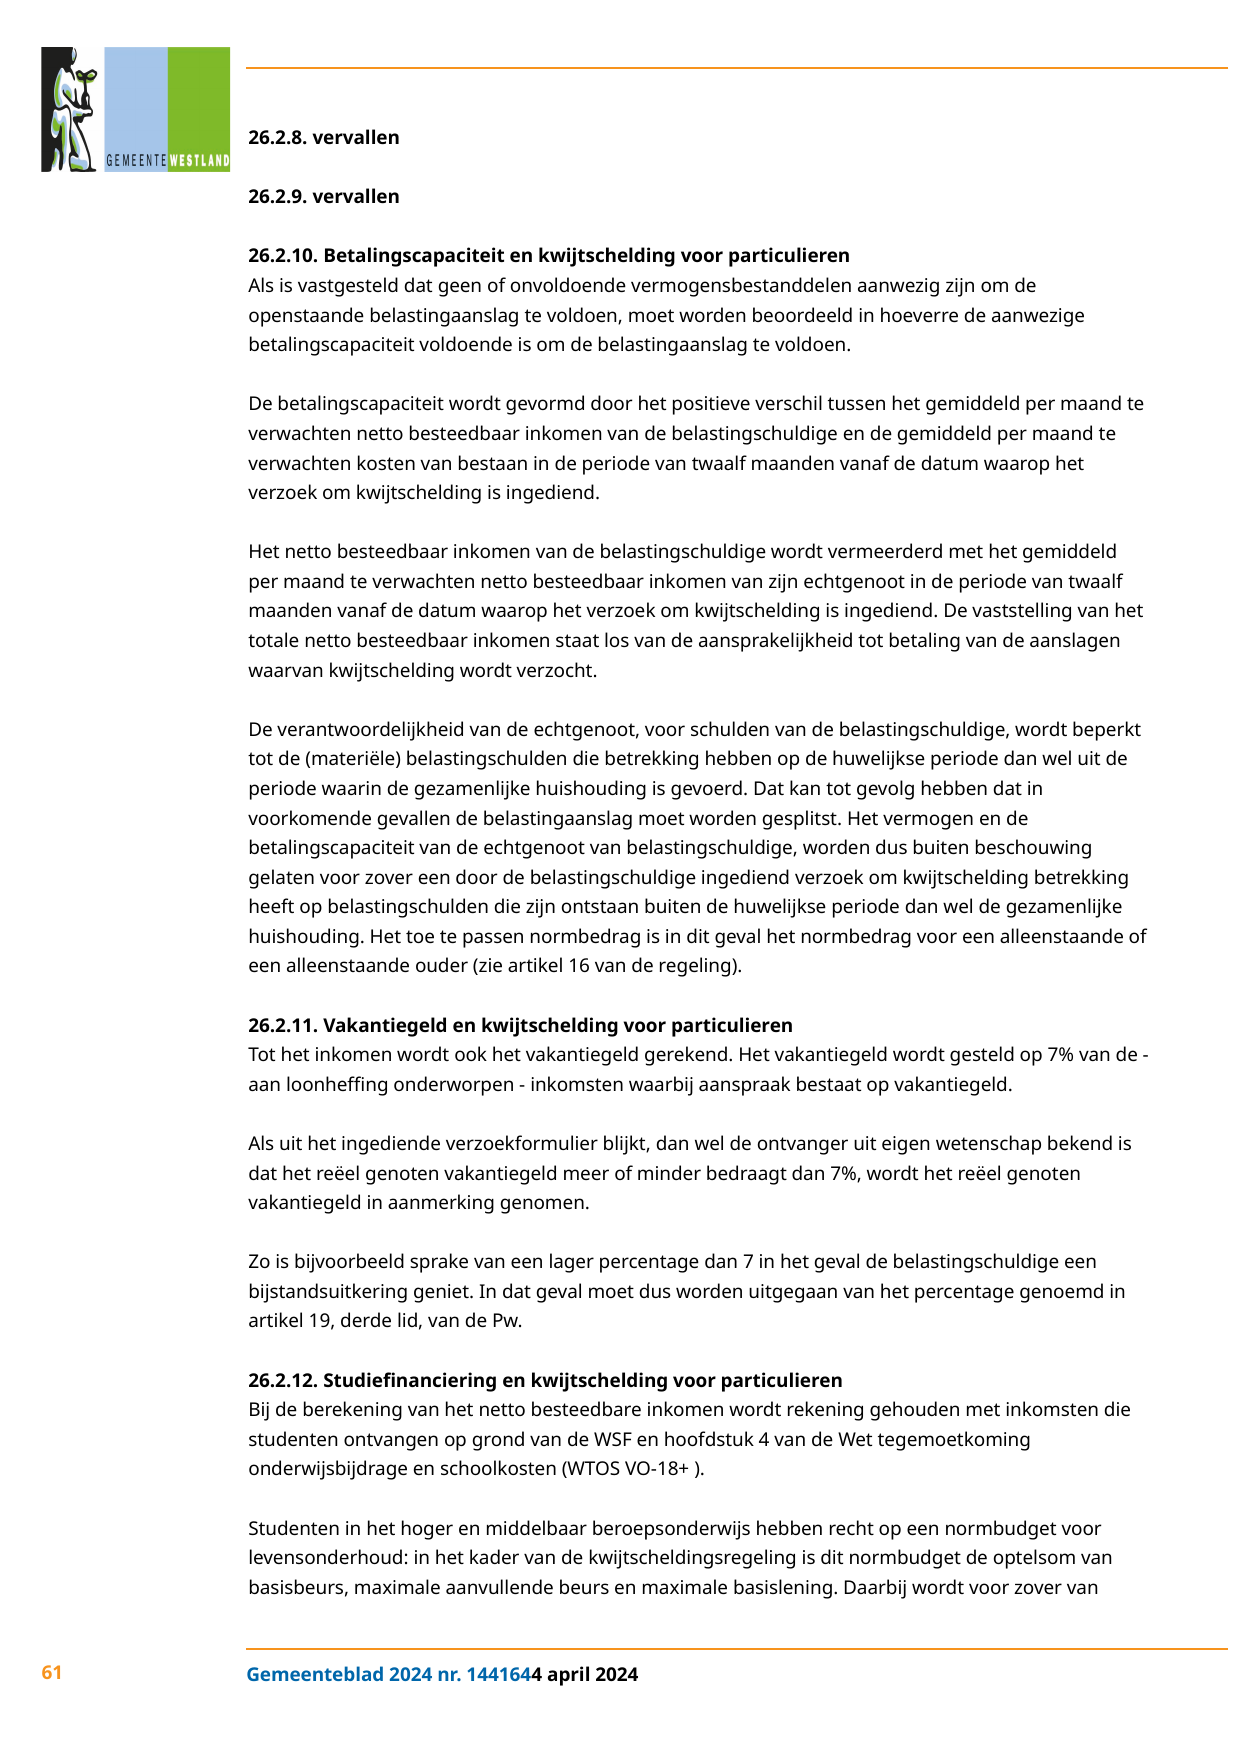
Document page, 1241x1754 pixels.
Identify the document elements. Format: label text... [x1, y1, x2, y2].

text 26.2.10. Betalingscapaciteit en kwijtschelding voor particulieren [248, 243, 1152, 268]
text 26.2.12. Studiefinanciering en kwijtschelding voor particulieren [248, 1367, 1152, 1393]
text 26.2.9. vervallen [248, 183, 1152, 209]
text Studenten in het hoger en middelbaar beroepsonderwijs hebben recht op een normbudget voor levensonderhoud: in het kader van de kwijtscheldingsregeling is dit normbudget de optelsom van basisbeurs, maximale aanvullende beurs en maximale basislening. Daarbij wordt voor zover van [248, 1515, 1152, 1600]
text Als uit het ingediende verzoekformulier blijkt, dan wel de ontvanger uit eigen wetenschap bekend is dat het reëel genoten vakantiegeld meer of minder bedraagt dan 7%, wordt het reëel genoten vakantiegeld in aanmerking genomen. [248, 1130, 1152, 1215]
picture [41, 47, 231, 172]
text 26.2.8. vervallen [248, 124, 1152, 150]
text Het netto besteedbaar inkomen van de belastingschuldige wordt vermeerderd met het gemiddeld per maand te verwachten netto besteedbaar inkomen van zijn echtgenoot in de periode van twaalf maanden vanaf de datum waarop het verzoek om kwijtschelding is ingediend. De vaststelling van het totale netto besteedbaar inkomen staat los van de aansprakelijkheid tot betaling van de aanslagen waarvan kwijtschelding wordt verzocht. [248, 538, 1152, 683]
text Bij de berekening van het netto besteedbare inkomen wordt rekening gehouden met inkomsten die studenten ontvangen op grond van de WSF en hoofdstuk 4 van de Wet tegemoetkoming onderwijsbijdrage en schoolkosten (WTOS VO-18+ ). [248, 1396, 1152, 1481]
text Tot het inkomen wordt ook het vakantiegeld gerekend. Het vakantiegeld wordt gesteld op 7% van de - aan loonheffing onderworpen - inkomsten waarbij aanspraak bestaat op vakantiegeld. [248, 1041, 1152, 1097]
text Zo is bijvoorbeeld sprake van een lager percentage dan 7 in het geval de belastingschuldige een bijstandsuitkering geniet. In dat geval moet dus worden uitgegaan van het percentage genoemd in artikel 19, derde lid, van de Pw. [248, 1248, 1152, 1333]
text Als is vastgesteld dat geen of onvoldoende vermogensbestanddelen aanwezig zijn om de openstaande belastingaanslag te voldoen, moet worden beoordeeld in hoeverre de aanwezige betalingscapaciteit voldoende is om de belastingaanslag te voldoen. [248, 272, 1152, 357]
text De verantwoordelijkheid van de echtgenoot, voor schulden van de belastingschuldige, wordt beperkt tot de (materiële) belastingschulden die betrekking hebben op de huwelijkse periode dan wel uit de periode waarin de gezamenlijke huishouding is gevoerd. Dat kan tot gevolg hebben dat in voorkomende gevallen de belastingaanslag moet worden gesplitst. Het vermogen en de betalingscapaciteit van de echtgenoot van belastingschuldige, worden dus buiten beschouwing gelaten voor zover een door de belastingschuldige ingediend verzoek om kwijtschelding betrekking heeft op belastingschulden die zijn ontstaan buiten de huwelijkse periode dan wel de gezamenlijke huishouding. Het toe te passen normbedrag is in dit geval het normbedrag voor een alleenstaande of een alleenstaande ouder (zie artikel 16 van de regeling). [248, 716, 1152, 978]
text 26.2.11. Vakantiegeld en kwijtschelding voor particulieren [248, 1012, 1152, 1038]
text De betalingscapaciteit wordt gevormd door het positieve verschil tussen het gemiddeld per maand te verwachten netto besteedbaar inkomen van de belastingschuldige en de gemiddeld per maand te verwachten kosten van bestaan in de periode van twaalf maanden vanaf de datum waarop het verzoek om kwijtschelding is ingediend. [248, 391, 1152, 505]
